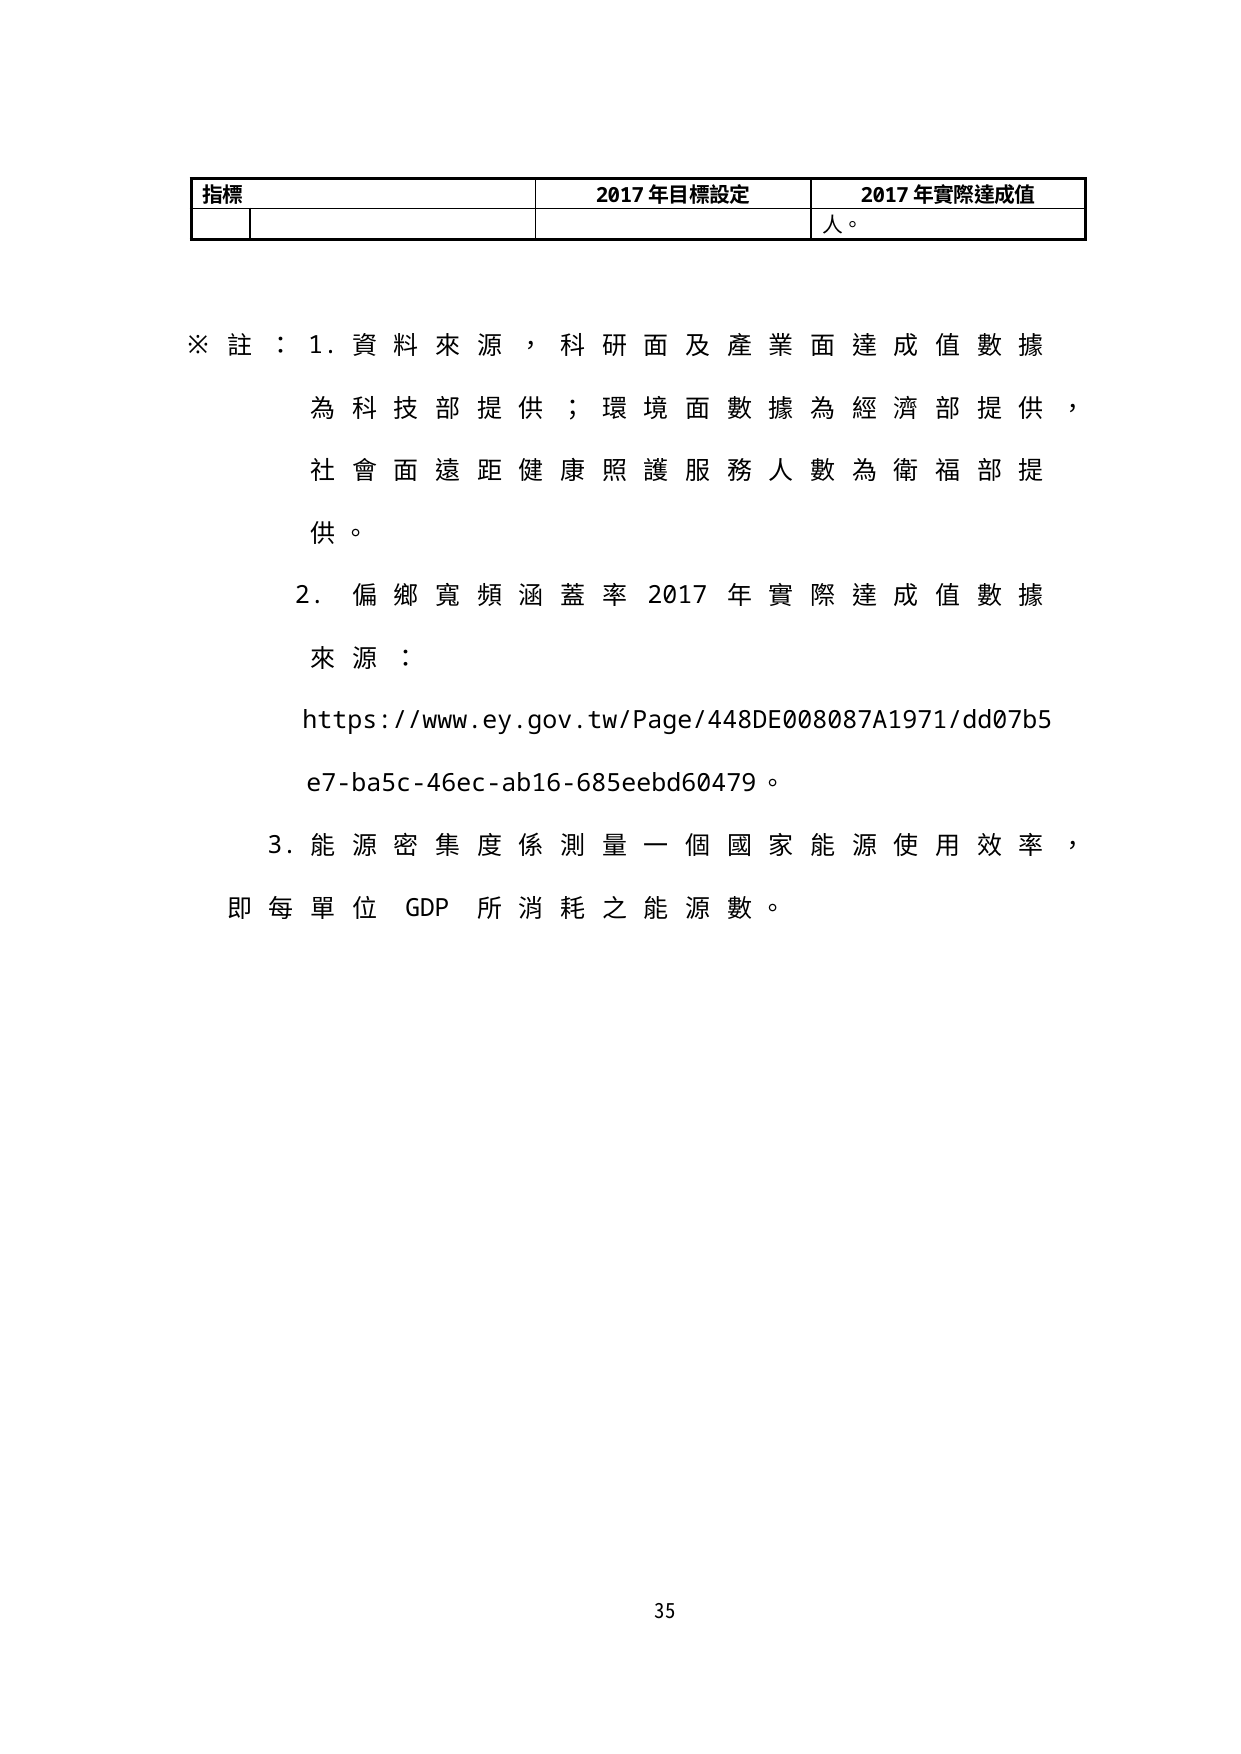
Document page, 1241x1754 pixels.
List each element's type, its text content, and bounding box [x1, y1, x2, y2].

table_cell [251, 209, 535, 238]
table_cell [193, 209, 249, 238]
table_header 2017年目標設定 [536, 180, 810, 207]
text ※註：1.資料來源，科研面及產業面達成值數據為科技部提供；環境面數據為經濟部提供，社會面遠距健康照護服務人數為衛福部提供。 [177, 302, 1052, 552]
table_header 2017年實際達成值 [812, 180, 1084, 207]
text 2.偏鄉寬頻涵蓋率2017年實際達成值數據來源： https://www.ey.gov.tw/Page/448DE008087A1971/dd07b5e7-ba5c-46ec-ab16-685eebd60479。 [238, 552, 1052, 802]
text 3.能源密集度係測量一個國家能源使用效率，即每單位GDP所消耗之能源數。 [198, 802, 1052, 927]
table_cell [536, 209, 810, 238]
table_cell 人。 [812, 209, 1084, 238]
table_header 指標 [193, 180, 535, 207]
